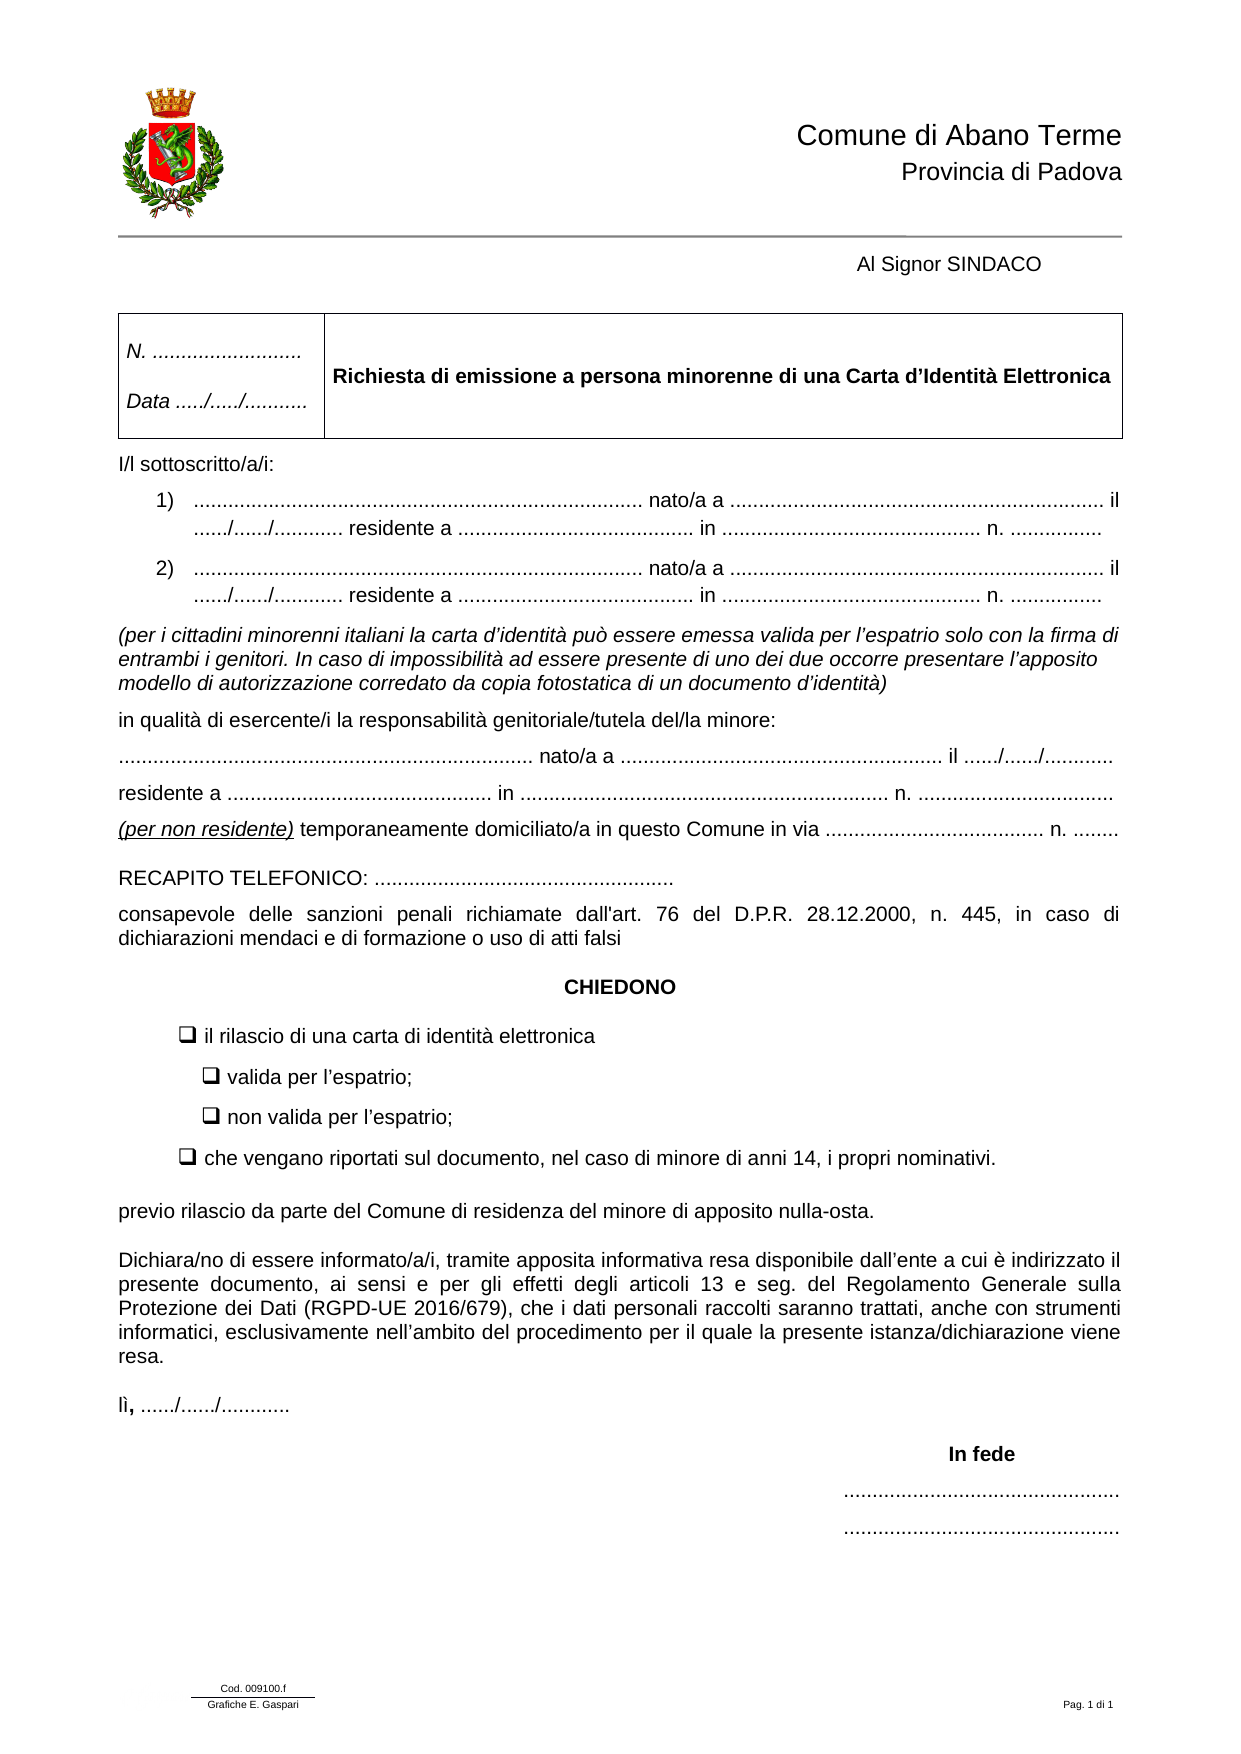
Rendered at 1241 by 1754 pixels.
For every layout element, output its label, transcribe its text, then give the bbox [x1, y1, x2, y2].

text ................................................ [118, 1515, 1122, 1539]
text in qualità di esercente/i la responsabilità genitoriale/tutela del/la minore: [118, 708, 1122, 732]
text previo rilascio da parte del Comune di residenza del minore di apposito nulla-osta. [118, 1199, 1122, 1223]
list .............................................................................. nato/a a ................................................................. il ....../....../............ residente a ......................................... in ............................................. n. ................ [156, 488, 1122, 540]
text Comune di Abano Terme [224, 118, 1122, 152]
table_header Richiesta di emissione a persona minorenne di una Carta d’Identità Elettronica [325, 314, 1122, 438]
table_header N. .......................... Data ...../...../........... [119, 314, 324, 438]
text consapevole delle sanzioni penali richiamate dall'art. 76 del D.P.R. 28.12.2000, n. 445, in caso di dichiarazioni mendaci e di formazione o uso di atti falsi [118, 902, 1122, 950]
text (per i cittadini minorenni italiani la carta d’identità può essere emessa valida per l’espatrio solo con la firma di entrambi i genitori. In caso di impossibilità ad essere presente di uno dei due occorre presentare l’apposito modello di autorizzazione corredato da copia fotostatica di un documento d’identità) [118, 623, 1122, 695]
text  il rilascio di una carta di identità elettronica [177, 1024, 1122, 1048]
text Al Signor SINDACO [857, 252, 1122, 276]
text Provincia di Padova [224, 157, 1122, 185]
list .............................................................................. nato/a a ................................................................. il ....../....../............ residente a ......................................... in ............................................. n. ................ [156, 556, 1122, 607]
text residente a .............................................. in ................................................................ n. .................................. [118, 781, 1122, 804]
text  non valida per l’espatrio; [112, 1105, 1122, 1130]
text Dichiara/no di essere informato/a/i, tramite apposita informativa resa disponibile dall’ente a cui è indirizzato il presente documento, ai sensi e per gli effetti degli articoli 13 e seg. del Regolamento Generale sulla Protezione dei Dati (RGPD-UE 2016/679), che i dati personali raccolti saranno trattati, anche con strumenti informatici, esclusivamente nell’ambito del procedimento per il quale la presente istanza/dichiarazione viene resa. [118, 1248, 1122, 1368]
text lì, ....../....../............ [118, 1393, 1122, 1417]
text (per non residente) temporaneamente domiciliato/a in questo Comune in via ...................................... n. ........ [118, 817, 1122, 841]
text I/l sottoscritto/a/i: [118, 452, 1122, 476]
text  che vengano riportati sul documento, nel caso di minore di anni 14, i propri nominativi. [177, 1146, 1122, 1170]
text CHIEDONO [118, 975, 1122, 999]
text RECAPITO TELEFONICO: .................................................... [118, 865, 1122, 889]
text ........................................................................ nato/a a ........................................................ il ....../....../............ [118, 744, 1122, 768]
picture [122, 87, 224, 219]
text  valida per l’espatrio; [112, 1064, 1122, 1089]
text In fede [118, 1442, 1122, 1466]
text ................................................ [118, 1478, 1122, 1502]
